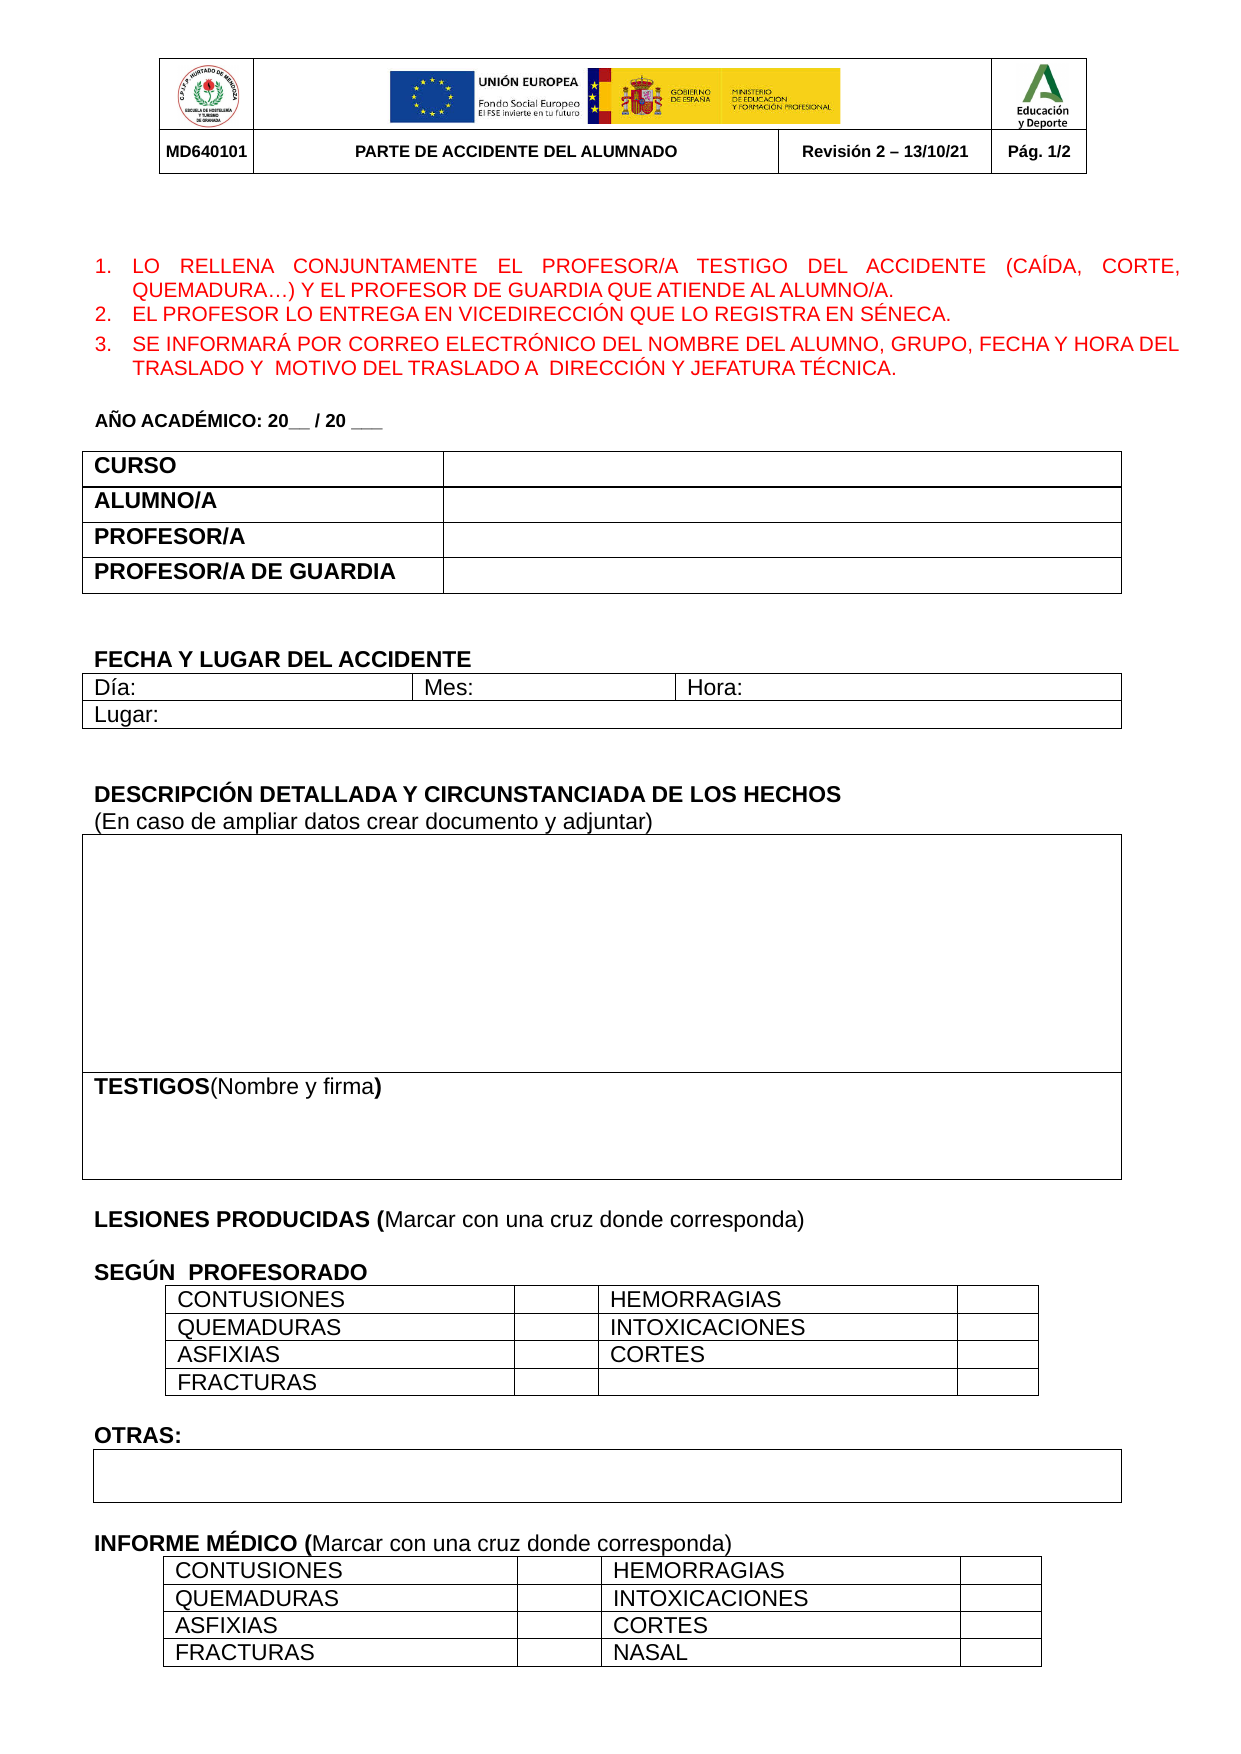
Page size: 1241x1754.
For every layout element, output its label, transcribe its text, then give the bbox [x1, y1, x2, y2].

table_cell ASFIXIAS [166, 1341, 514, 1367]
picture [387, 68, 841, 124]
table_cell TESTIGOS(Nombre y firma) [83, 1073, 1121, 1179]
table_cell ASFIXIAS [164, 1612, 517, 1638]
table_header CONTUSIONES [166, 1286, 514, 1313]
table_cell [518, 1639, 601, 1666]
table_cell FECHA Y LUGAR DEL ACCIDENTE [83, 594, 1122, 673]
table_cell CORTES [602, 1612, 960, 1638]
text AÑO ACADÉMICO: 20__ / 20 ___ [94, 410, 1181, 431]
table_header [515, 1286, 598, 1313]
table_cell [961, 1585, 1041, 1611]
table_cell [518, 1612, 601, 1638]
table_header HEMORRAGIAS [599, 1286, 957, 1313]
table_cell [958, 1369, 1038, 1395]
table_header CONTUSIONES [164, 1557, 517, 1583]
table_cell [599, 1369, 957, 1395]
table_header [961, 1557, 1041, 1583]
table_cell Día: [83, 674, 412, 700]
picture [1015, 63, 1070, 129]
table_cell [958, 1314, 1038, 1340]
table_header CURSO [83, 452, 443, 486]
table_cell Hora: [676, 674, 1121, 700]
table_cell [515, 1314, 598, 1340]
table_cell [961, 1612, 1041, 1638]
table_cell INTOXICACIONES [599, 1314, 957, 1340]
table_cell FRACTURAS [166, 1369, 514, 1395]
table_header [958, 1286, 1038, 1313]
table_header [518, 1557, 601, 1583]
table_cell LESIONES PRODUCIDAS (Marcar con una cruz donde corresponda) SEGÚN PROFESORADO OTRAS: INFORME MÉDICO (Marcar con una cruz donde corresponda) [83, 1180, 1122, 1667]
table_header [444, 452, 1121, 486]
table_cell [958, 1341, 1038, 1367]
table_cell Mes: [413, 674, 675, 700]
table_header HEMORRAGIAS [602, 1557, 960, 1583]
table_cell [515, 1369, 598, 1395]
table_cell [515, 1341, 598, 1367]
table_cell ALUMNO/A [83, 488, 443, 522]
table_cell QUEMADURAS [164, 1585, 517, 1611]
picture [177, 65, 240, 128]
table_cell PROFESOR/A [83, 523, 443, 557]
table_cell [444, 488, 1121, 522]
table_cell Lugar: [83, 701, 1121, 728]
table_cell INTOXICACIONES [602, 1585, 960, 1611]
table_header [94, 1450, 1121, 1502]
list SE INFORMARÁ POR CORREO ELECTRÓNICO DEL NOMBRE DEL ALUMNO, GRUPO, FECHA Y HORA DEL TRASLADO Y MOTIVO DEL TRASLADO A DIRECCIÓN Y JEFATURA TÉCNICA. [94, 332, 1181, 379]
table_cell QUEMADURAS [166, 1314, 514, 1340]
table_cell CORTES [599, 1341, 957, 1367]
list LO RELLENA CONJUNTAMENTE EL PROFESOR/A TESTIGO DEL ACCIDENTE (CAÍDA, CORTE, QUEMADURA…) Y EL PROFESOR DE GUARDIA QUE ATIENDE AL ALUMNO/A. [94, 253, 1181, 301]
table_cell NASAL [602, 1639, 960, 1666]
table_cell [518, 1585, 601, 1611]
table_cell FRACTURAS [164, 1639, 517, 1666]
table_cell [83, 835, 1121, 1072]
list EL PROFESOR LO ENTREGA EN VICEDIRECCIÓN QUE LO REGISTRA EN SÉNECA. [94, 301, 1181, 325]
table_cell [961, 1639, 1041, 1666]
table_cell PROFESOR/A DE GUARDIA [83, 558, 443, 593]
table_cell DESCRIPCIÓN DETALLADA Y CIRCUNSTANCIADA DE LOS HECHOS (En caso de ampliar datos crear documento y adjuntar) [83, 729, 1122, 834]
table_cell [444, 523, 1121, 557]
table_cell [444, 558, 1121, 593]
